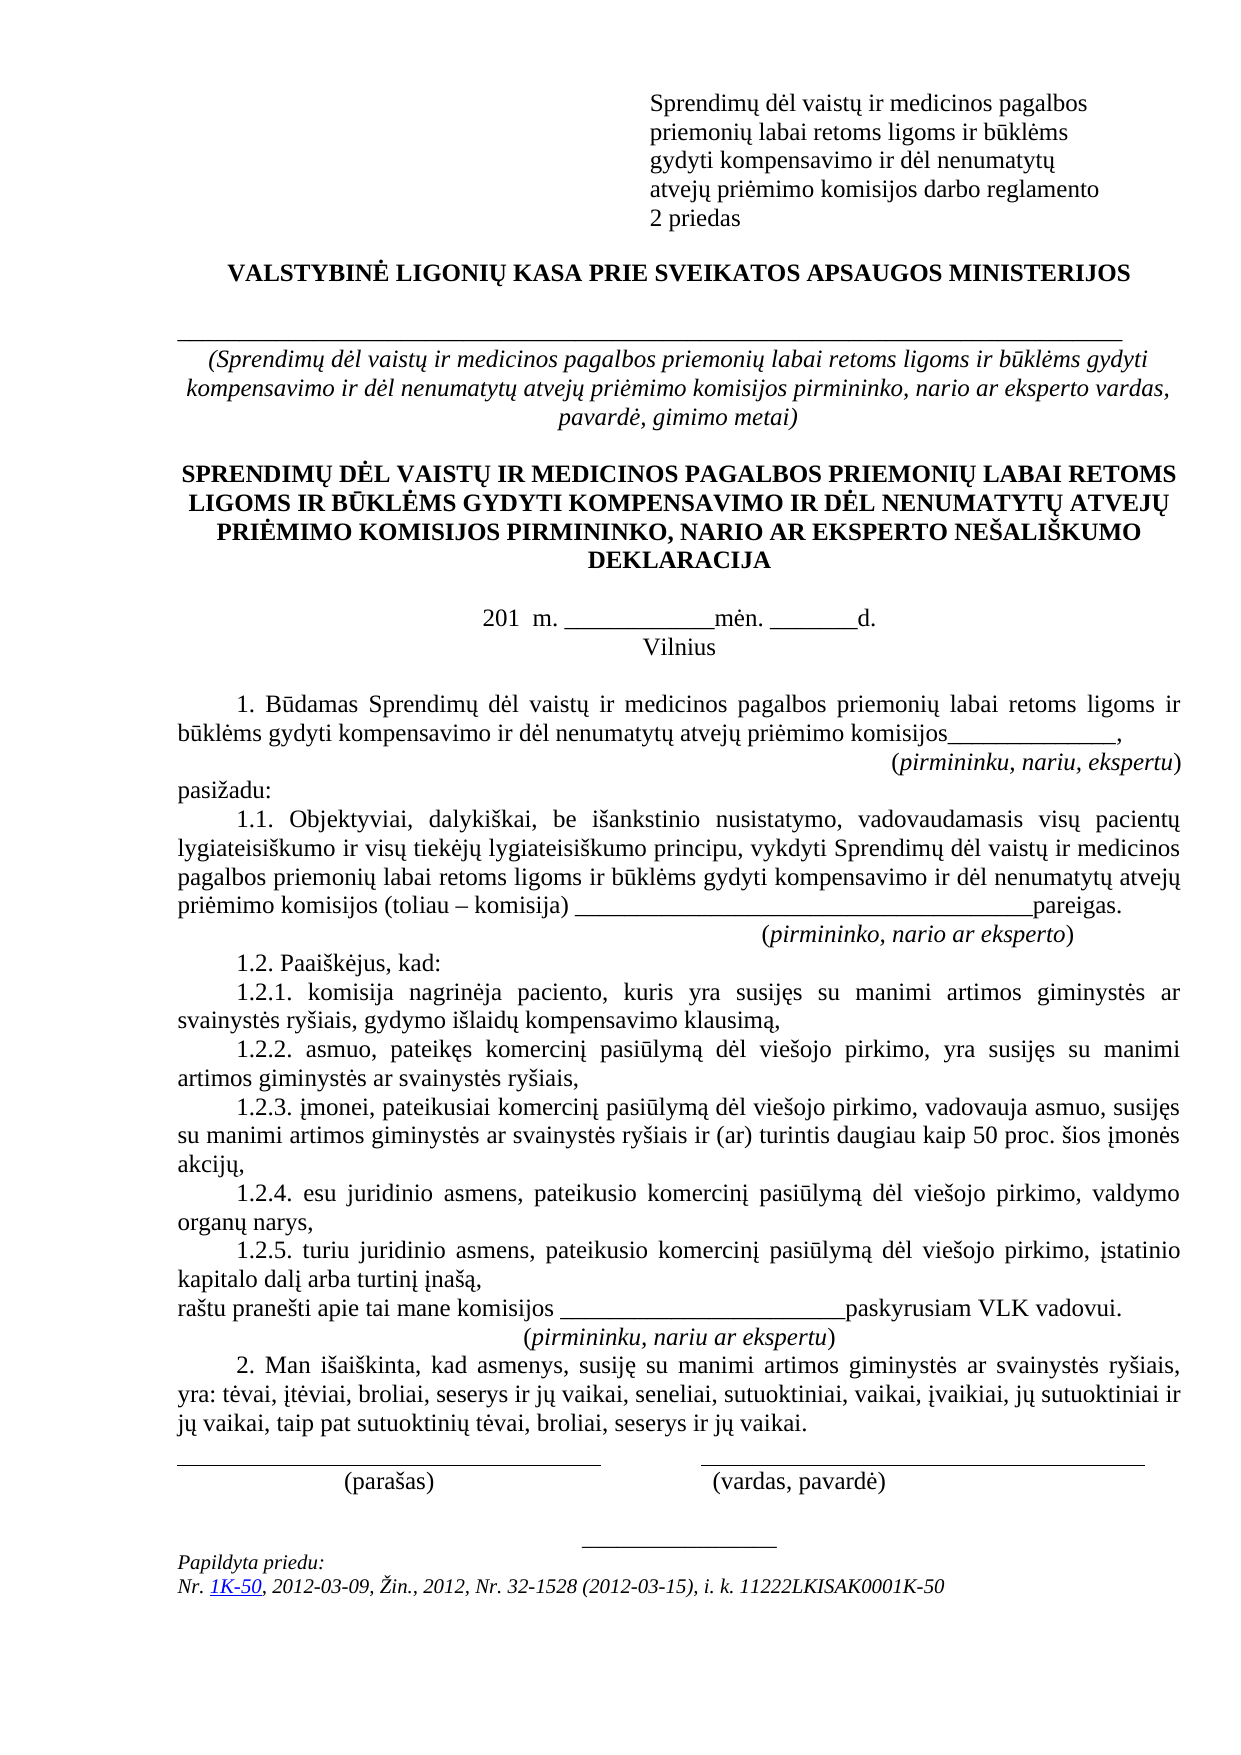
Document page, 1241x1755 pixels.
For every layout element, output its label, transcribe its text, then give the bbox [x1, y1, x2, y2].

text 2 priedas [649, 203, 1181, 232]
text 1.2.3. įmonei, pateikusiai komercinį pasiūlymą dėl viešojo pirkimo, vadovauja asmuo, susijęs su manimi artimos giminystės ar svainystės ryšiais ir (ar) turintis daugiau kaip 50 proc. šios įmonės akcijų, [177, 1092, 1181, 1178]
table_header (parašas) [177, 1466, 601, 1495]
text raštu pranešti apie tai mane komisijos paskyrusiam VLK vadovui. [177, 1293, 1181, 1322]
text 1.2.5. turiu juridinio asmens, pateikusio komercinį pasiūlymą dėl viešojo pirkimo, įstatinio kapitalo dalį arba turtinį įnašą, [177, 1235, 1181, 1293]
text _________________ [177, 1524, 1181, 1550]
text Sprendimų dėl vaistų ir medicinos pagalbos [649, 88, 1181, 117]
text Papildyta priedu: [177, 1550, 1181, 1574]
text 2. Man išaiškinta, kad asmenys, susiję su manimi artimos giminystės ar svainystės ryšiais, yra: tėvai, įtėviai, broliai, seserys ir jų vaikai, seneliai, sutuoktiniai, vaikai, įvaikiai, jų sutuoktiniai ir jų vaikai, taip pat sutuoktinių tėvai, broliai, seserys ir jų vaikai. [177, 1350, 1181, 1437]
text priemonių labai retoms ligoms ir būklėms [649, 117, 1181, 145]
table_header (vardas, pavardė) [701, 1466, 1145, 1495]
text 1.2.2. asmuo, pateikęs komercinį pasiūlymą dėl viešojo pirkimo, yra susijęs su manimi artimos giminystės ar svainystės ryšiais, [177, 1034, 1181, 1092]
text gydyti kompensavimo ir dėl nenumatytų [649, 145, 1181, 174]
table_header [601, 1465, 701, 1495]
text Nr. 1K-50, 2012-03-09, Žin., 2012, Nr. 32-1528 (2012-03-15), i. k. 11222LKISAK0001K-50 [177, 1574, 1181, 1598]
text Vilnius [177, 632, 1181, 660]
text 1.2.1. komisija nagrinėja paciento, kuris yra susijęs su manimi artimos giminystės ar svainystės ryšiais, gydymo išlaidų kompensavimo klausimą, [177, 977, 1181, 1034]
text (pirmininku, nariu ar ekspertu) [177, 1322, 1181, 1350]
text atvejų priėmimo komisijos darbo reglamento [649, 174, 1181, 203]
text pasižadu: [177, 775, 1181, 804]
text 1. Būdamas Sprendimų dėl vaistų ir medicinos pagalbos priemonių labai retoms ligoms ir būklėms gydyti kompensavimo ir dėl nenumatytų atvejų priėmimo komisijos , [177, 689, 1181, 747]
text (Sprendimų dėl vaistų ir medicinos pagalbos priemonių labai retoms ligoms ir būklėms gydyti kompensavimo ir dėl nenumatytų atvejų priėmimo komisijos pirmininko, nario ar eksperto vardas, pavardė, gimimo metai) [177, 344, 1181, 430]
text 201 m. ____________mėn. _______d. [177, 603, 1181, 632]
text SPRENDIMŲ DĖL VAISTŲ IR MEDICINOS PAGALBOS PRIEMONIŲ LABAI RETOMS LIGOMS IR BŪKLĖMS GYDYTI KOMPENSAVIMO IR DĖL NENUMATYTŲ ATVEJŲ PRIĖMIMO KOMISIJOS PIRMININKO, NARIO AR EKSPERTO NEŠALIŠKUMO DEKLARACIJA [177, 459, 1181, 574]
text 1.1. Objektyviai, dalykiškai, be išankstinio nusistatymo, vadovaudamasis visų pacientų lygiateisiškumo ir visų tiekėjų lygiateisiškumo principu, vykdyti Sprendimų dėl vaistų ir medicinos pagalbos priemonių labai retoms ligoms ir būklėms gydyti kompensavimo ir dėl nenumatytų atvejų priėmimo komisijos (toliau – komisija) pareigas. [177, 804, 1181, 919]
text (pirmininko, nario ar eksperto) [177, 919, 1074, 948]
text 1.2. Paaiškėjus, kad: [177, 948, 1181, 977]
text VALSTYBINĖ LIGONIŲ KASA PRIE SVEIKATOS APSAUGOS MINISTERIJOS [177, 258, 1181, 287]
text _ [177, 315, 1181, 344]
text 1.2.4. esu juridinio asmens, pateikusio komercinį pasiūlymą dėl viešojo pirkimo, valdymo organų narys, [177, 1178, 1181, 1235]
text (pirmininku, nariu, ekspertu) [177, 747, 1181, 775]
